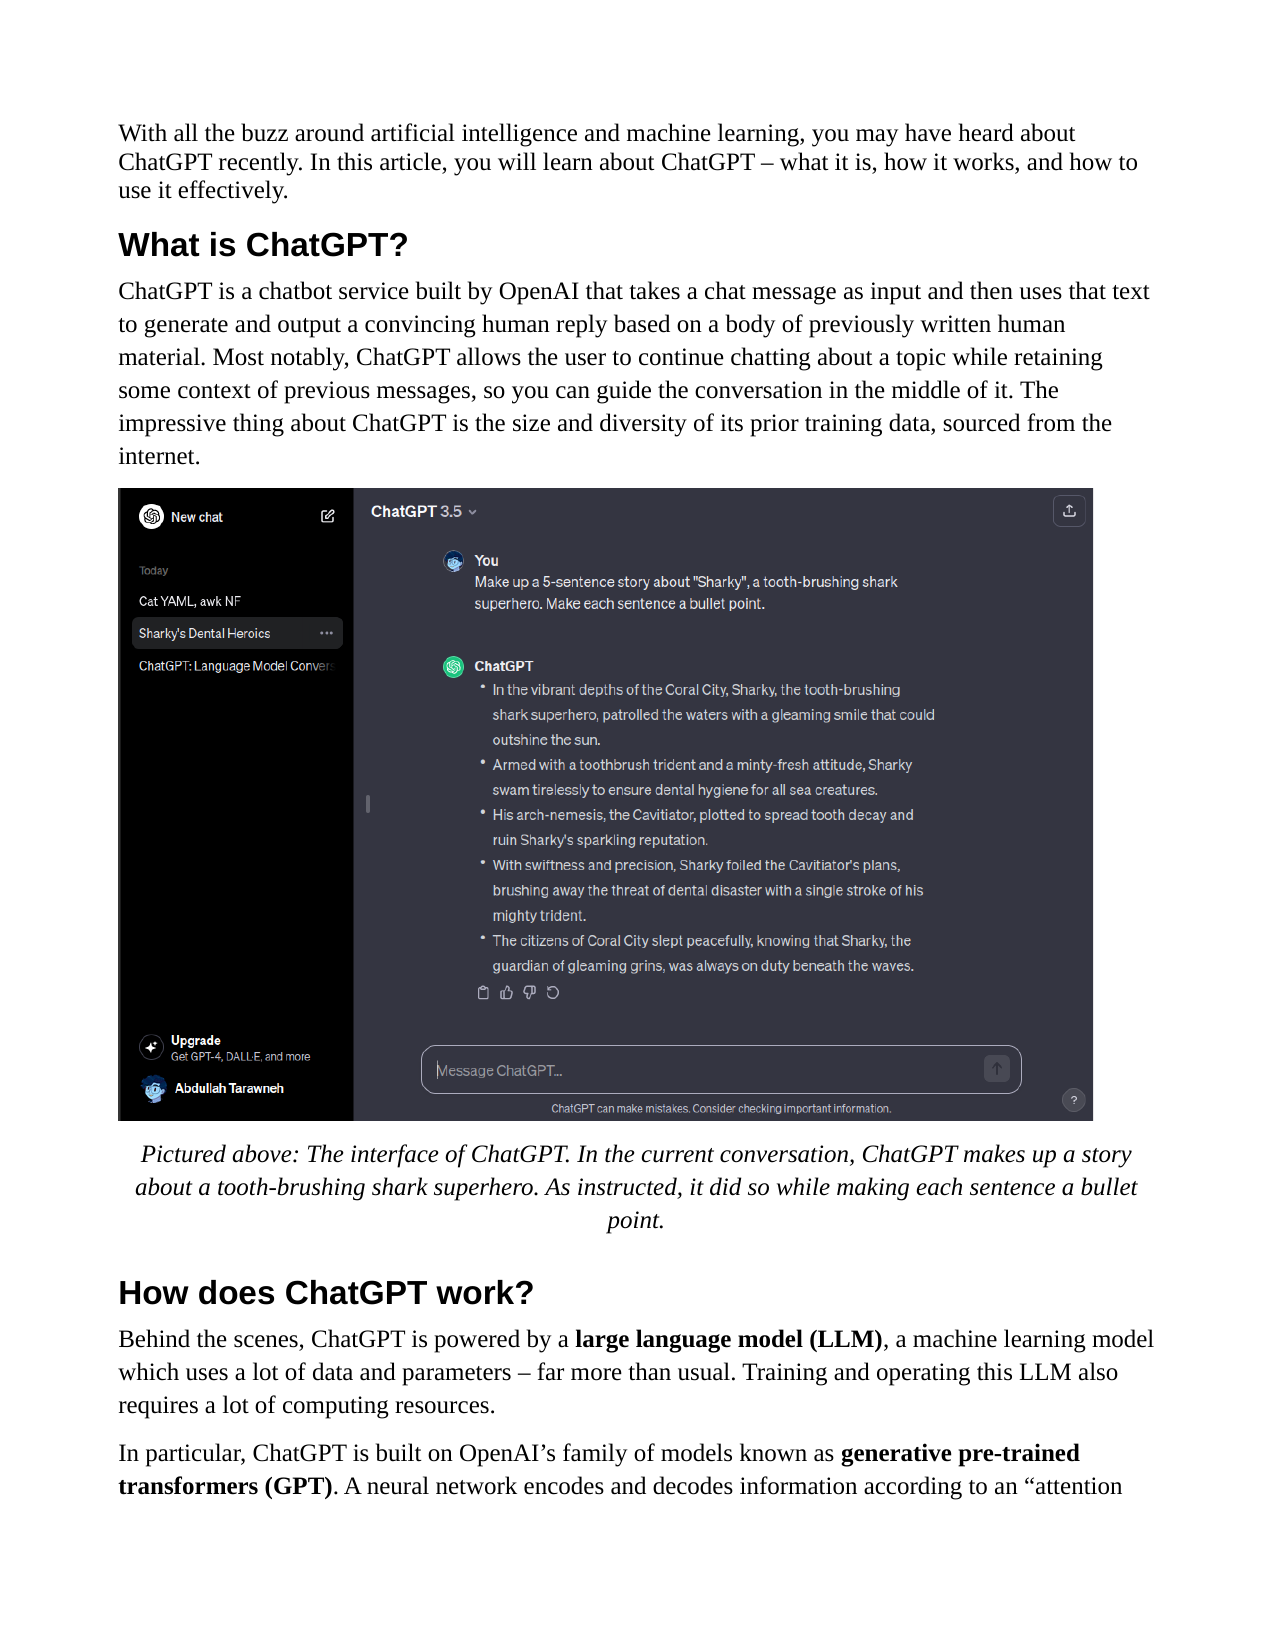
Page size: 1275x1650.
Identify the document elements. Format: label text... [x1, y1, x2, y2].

subtitle How does ChatGPT work? [118, 1273, 1157, 1312]
text Behind the scenes, ChatGPT is powered by a large language model (LLM), a machine learning model which uses a lot of data and parameters – far more than usual. Training and operating this LLM also requires a lot of computing resources. [118, 1324, 1157, 1419]
text In particular, ChatGPT is built on OpenAI’s family of models known as generative pre-trained transformers (GPT). A neural network encodes and decodes information according to an “attention [118, 1438, 1157, 1500]
text ChatGPT is a chatbot service built by OpenAI that takes a chat message as input and then uses that text to generate and output a convincing human reply based on a body of previously written human material. Most notably, ChatGPT allows the user to continue chatting about a topic while retaining some context of previous messages, so you can guide the conversation in the middle of it. The impressive thing about ChatGPT is the size and diversity of its prior training data, sourced from the internet. [118, 276, 1157, 470]
subtitle What is ChatGPT? [118, 225, 1157, 264]
text Pictured above: The interface of ChatGPT. In the current conversation, ChatGPT makes up a story about a tooth-brushing shark superhero. As instructed, it did so while making each sentence a bullet point. [118, 1139, 1157, 1234]
text With all the buzz around artificial intelligence and machine learning, you may have heard about ChatGPT recently. In this article, you will learn about ChatGPT – what it is, how it works, and how to use it effectively. [118, 118, 1157, 204]
picture [118, 488, 1094, 1121]
